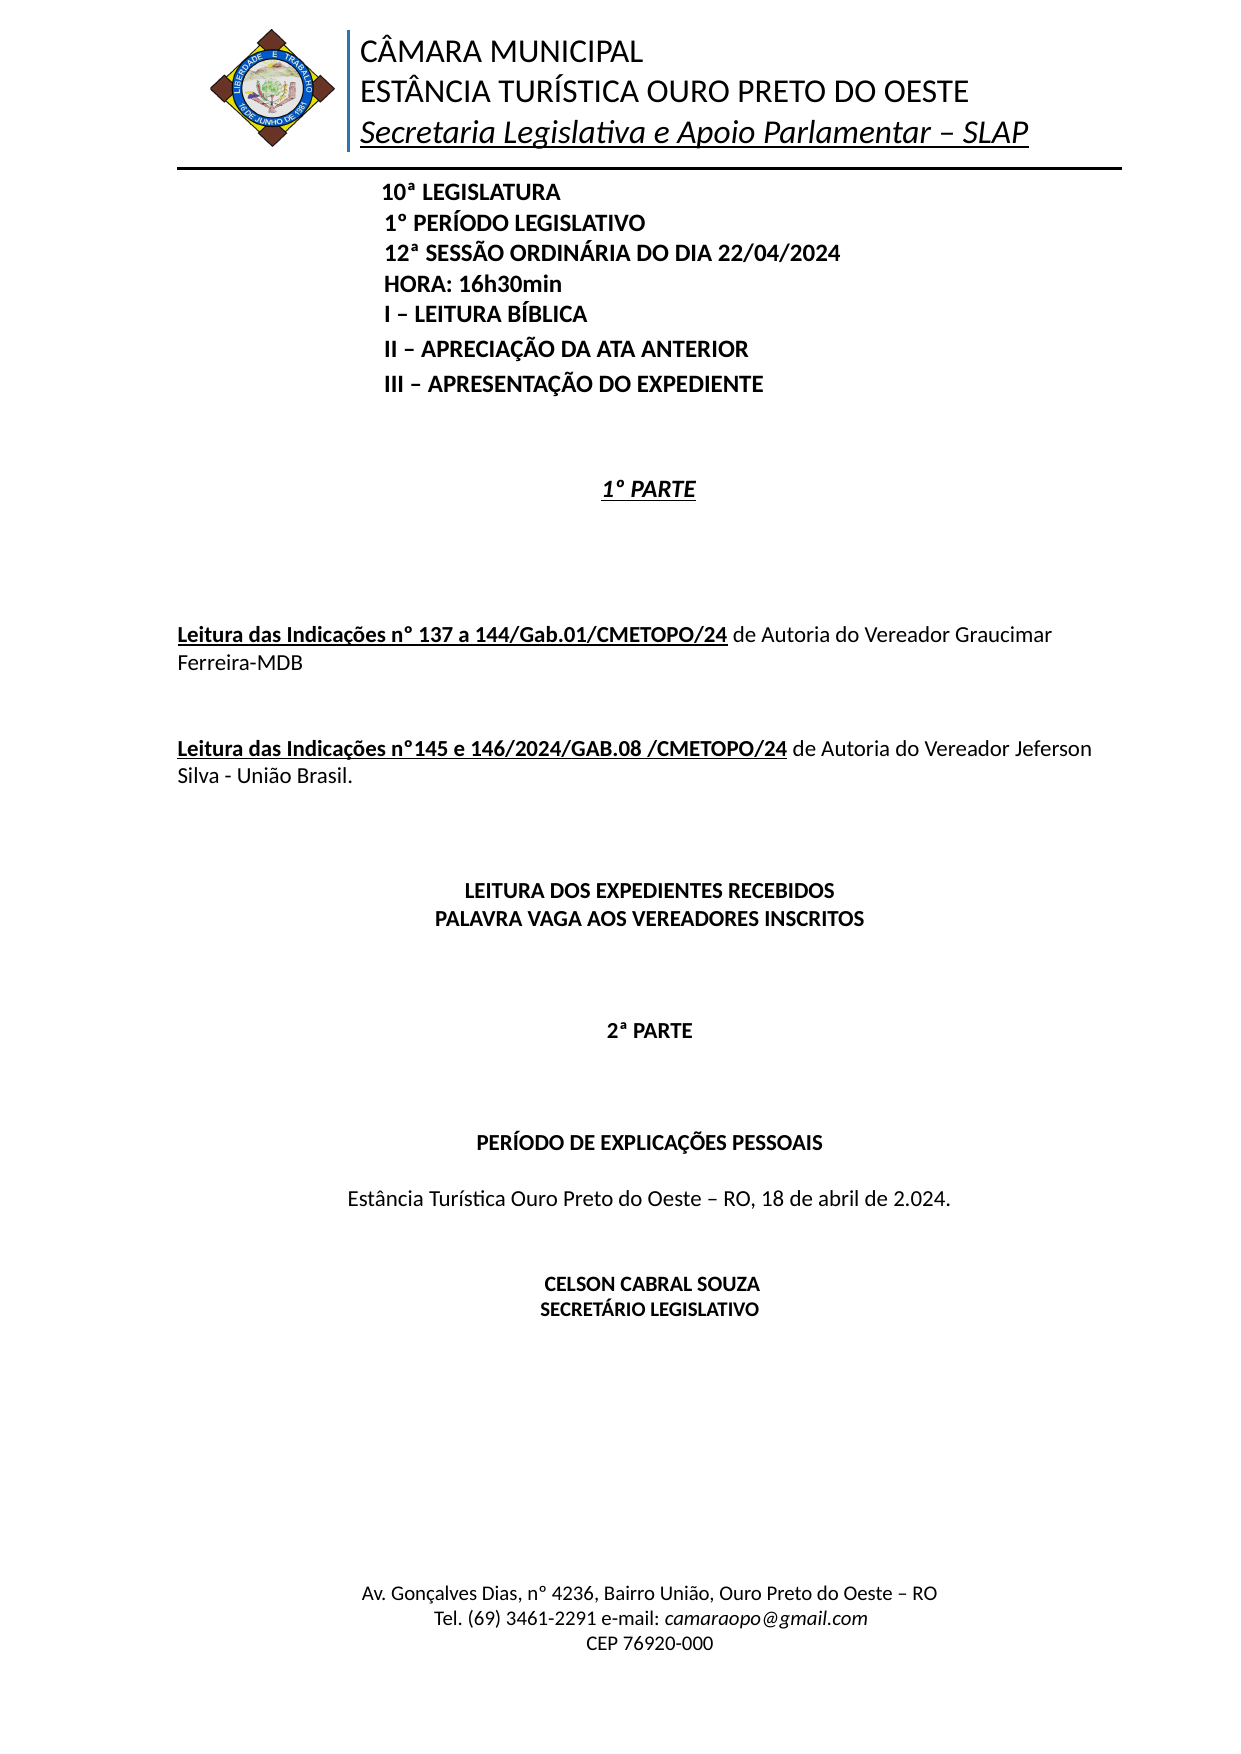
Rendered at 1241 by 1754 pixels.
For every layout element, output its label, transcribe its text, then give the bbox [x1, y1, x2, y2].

text 12ª SESSÃO ORDINÁRIA DO DIA 22/04/2024 [384, 237, 1122, 268]
text PERÍODO DE EXPLICAÇÕES PESSOAIS [177, 1128, 1122, 1156]
text 2ª PARTE [177, 1016, 1122, 1044]
text I – LEITURA BÍBLICA [384, 298, 1122, 329]
text CELSON CABRAL SOUZA [177, 1270, 1122, 1296]
text 1º PARTE [177, 473, 1122, 504]
text PALAVRA VAGA AOS VEREADORES INSCRITOS [177, 904, 1122, 932]
text LEITURA DOS EXPEDIENTES RECEBIDOS [177, 876, 1122, 904]
text Estância Turística Ouro Preto do Oeste – RO, 18 de abril de 2.024. [177, 1184, 1122, 1212]
text II – APRECIAÇÃO DA ATA ANTERIOR [384, 333, 1122, 364]
text Leitura das Indicações nº145 e 146/2024/GAB.08 /CMETOPO/24 de Autoria do Vereador Jeferson Silva - União Brasil. [177, 734, 1122, 790]
text 10ª LEGISLATURA [177, 176, 1122, 207]
text SECRETÁRIO LEGISLATIVO [177, 1296, 1122, 1322]
text III – APRESENTAÇÃO DO EXPEDIENTE [384, 368, 1122, 399]
picture [210, 29, 335, 147]
text Leitura das Indicações nº 137 a 144/Gab.01/CMETOPO/24 de Autoria do Vereador Graucimar Ferreira-MDB [177, 620, 1122, 676]
text 1º PERÍODO LEGISLATIVO [384, 207, 1122, 237]
text HORA: 16h30min [384, 268, 1122, 298]
